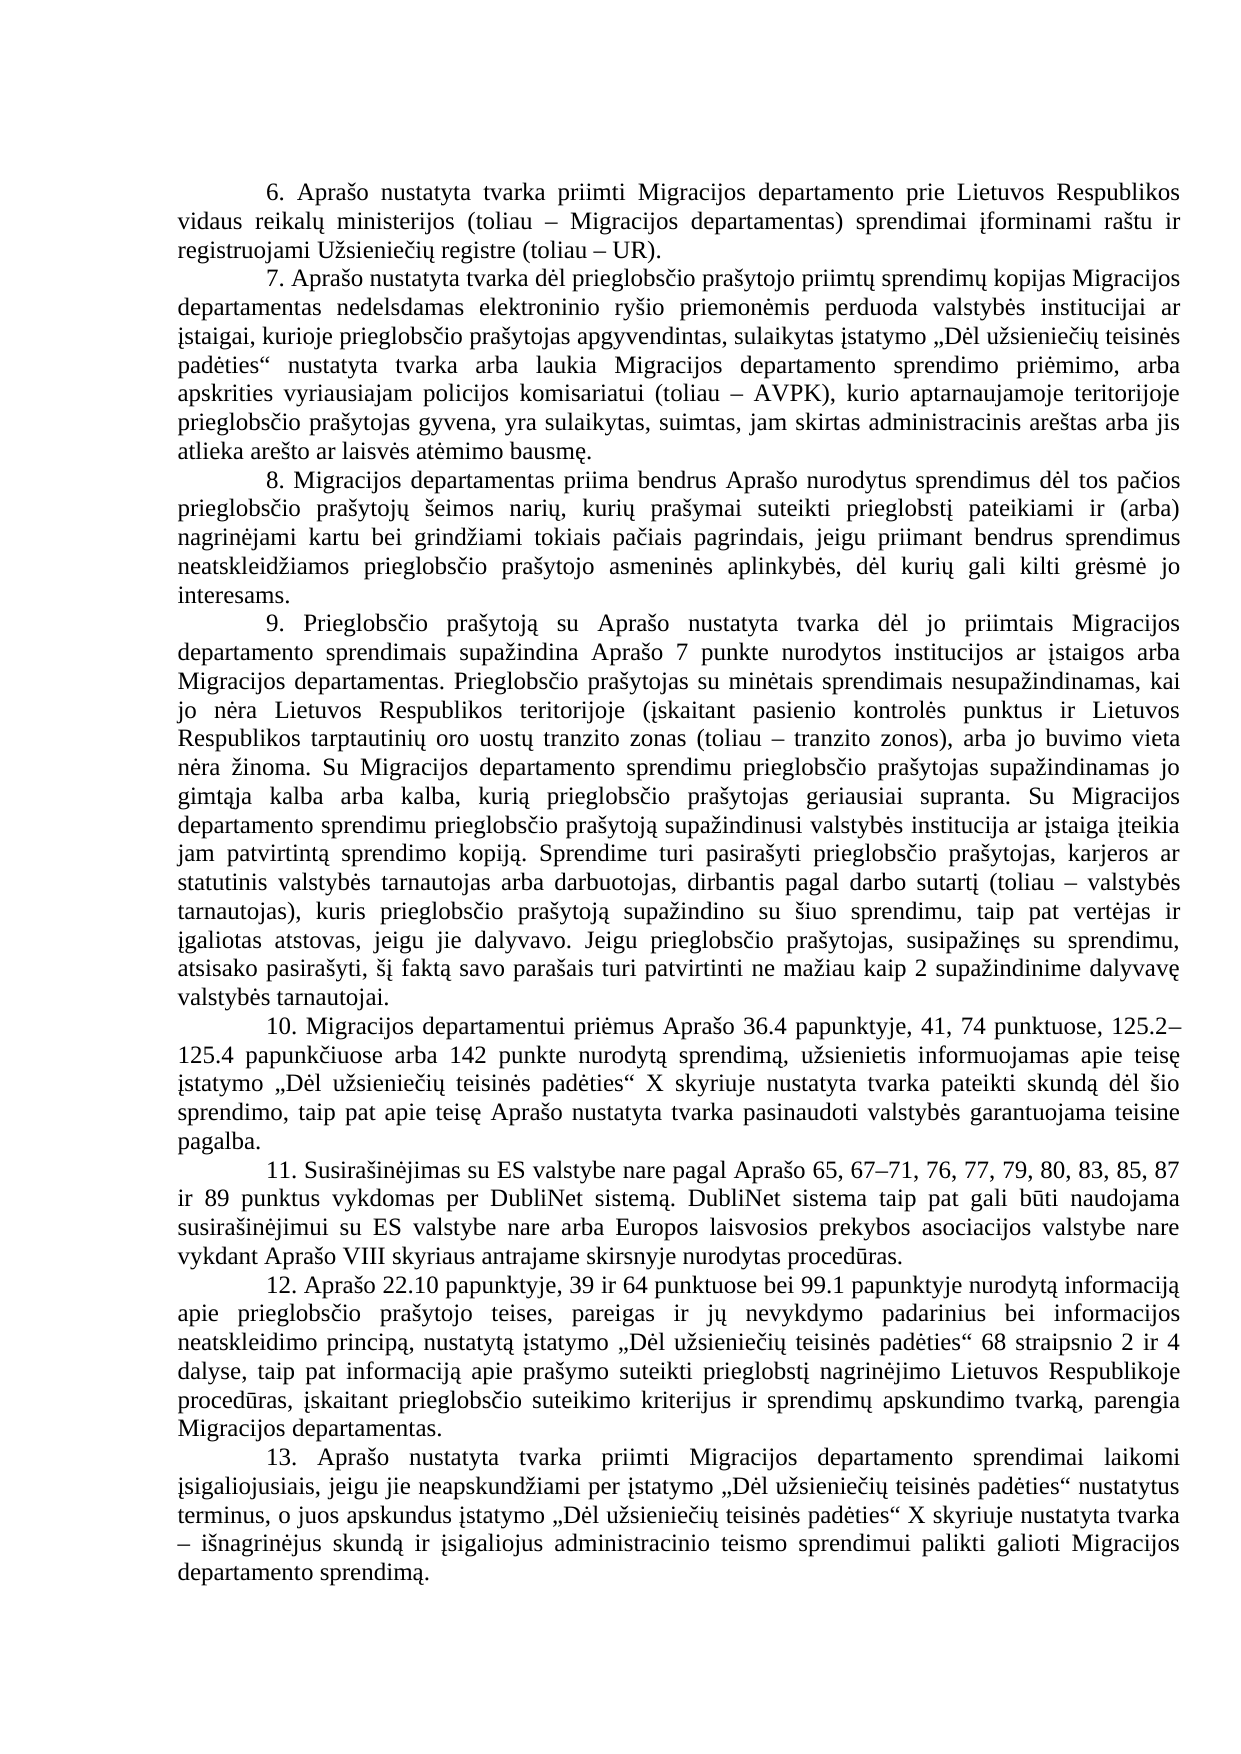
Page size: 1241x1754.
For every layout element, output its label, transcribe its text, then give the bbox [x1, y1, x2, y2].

text 10. Migracijos departamentui priėmus Aprašo 36.4 papunktyje, 41, 74 punktuose, 125.2–125.4 papunkčiuose arba 142 punkte nurodytą sprendimą, užsienietis informuojamas apie teisę įstatymo „Dėl užsieniečių teisinės padėties“ X skyriuje nustatyta tvarka pateikti skundą dėl šio sprendimo, taip pat apie teisę Aprašo nustatyta tvarka pasinaudoti valstybės garantuojama teisine pagalba. [177, 1011, 1181, 1155]
text 11. Susirašinėjimas su ES valstybe nare pagal Aprašo 65, 67–71, 76, 77, 79, 80, 83, 85, 87 ir 89 punktus vykdomas per DubliNet sistemą. DubliNet sistema taip pat gali būti naudojama susirašinėjimui su ES valstybe nare arba Europos laisvosios prekybos asociacijos valstybe nare vykdant Aprašo VIII skyriaus antrajame skirsnyje nurodytas procedūras. [177, 1155, 1181, 1270]
text 8. Migracijos departamentas priima bendrus Aprašo nurodytus sprendimus dėl tos pačios prieglobsčio prašytojų šeimos narių, kurių prašymai suteikti prieglobstį pateikiami ir (arba) nagrinėjami kartu bei grindžiami tokiais pačiais pagrindais, jeigu priimant bendrus sprendimus neatskleidžiamos prieglobsčio prašytojo asmeninės aplinkybės, dėl kurių gali kilti grėsmė jo interesams. [177, 465, 1181, 608]
text 12. Aprašo 22.10 papunktyje, 39 ir 64 punktuose bei 99.1 papunktyje nurodytą informaciją apie prieglobsčio prašytojo teises, pareigas ir jų nevykdymo padarinius bei informacijos neatskleidimo principą, nustatytą įstatymo „Dėl užsieniečių teisinės padėties“ 68 straipsnio 2 ir 4 dalyse, taip pat informaciją apie prašymo suteikti prieglobstį nagrinėjimo Lietuvos Respublikoje procedūras, įskaitant prieglobsčio suteikimo kriterijus ir sprendimų apskundimo tvarką, parengia Migracijos departamentas. [177, 1270, 1181, 1442]
text 7. Aprašo nustatyta tvarka dėl prieglobsčio prašytojo priimtų sprendimų kopijas Migracijos departamentas nedelsdamas elektroninio ryšio priemonėmis perduoda valstybės institucijai ar įstaigai, kurioje prieglobsčio prašytojas apgyvendintas, sulaikytas įstatymo „Dėl užsieniečių teisinės padėties“ nustatyta tvarka arba laukia Migracijos departamento sprendimo priėmimo, arba apskrities vyriausiajam policijos komisariatui (toliau – AVPK), kurio aptarnaujamoje teritorijoje prieglobsčio prašytojas gyvena, yra sulaikytas, suimtas, jam skirtas administracinis areštas arba jis atlieka arešto ar laisvės atėmimo bausmę. [177, 263, 1181, 465]
text 13. Aprašo nustatyta tvarka priimti Migracijos departamento sprendimai laikomi įsigaliojusiais, jeigu jie neapskundžiami per įstatymo „Dėl užsieniečių teisinės padėties“ nustatytus terminus, o juos apskundus įstatymo „Dėl užsieniečių teisinės padėties“ X skyriuje nustatyta tvarka – išnagrinėjus skundą ir įsigaliojus administracinio teismo sprendimui palikti galioti Migracijos departamento sprendimą. [177, 1442, 1181, 1586]
text 9. Prieglobsčio prašytoją su Aprašo nustatyta tvarka dėl jo priimtais Migracijos departamento sprendimais supažindina Aprašo 7 punkte nurodytos institucijos ar įstaigos arba Migracijos departamentas. Prieglobsčio prašytojas su minėtais sprendimais nesupažindinamas, kai jo nėra Lietuvos Respublikos teritorijoje (įskaitant pasienio kontrolės punktus ir Lietuvos Respublikos tarptautinių oro uostų tranzito zonas (toliau – tranzito zonos), arba jo buvimo vieta nėra žinoma. Su Migracijos departamento sprendimu prieglobsčio prašytojas supažindinamas jo gimtąja kalba arba kalba, kurią prieglobsčio prašytojas geriausiai supranta. Su Migracijos departamento sprendimu prieglobsčio prašytoją supažindinusi valstybės institucija ar įstaiga įteikia jam patvirtintą sprendimo kopiją. Sprendime turi pasirašyti prieglobsčio prašytojas, karjeros ar statutinis valstybės tarnautojas arba darbuotojas, dirbantis pagal darbo sutartį (toliau – valstybės tarnautojas), kuris prieglobsčio prašytoją supažindino su šiuo sprendimu, taip pat vertėjas ir įgaliotas atstovas, jeigu jie dalyvavo. Jeigu prieglobsčio prašytojas, susipažinęs su sprendimu, atsisako pasirašyti, šį faktą savo parašais turi patvirtinti ne mažiau kaip 2 supažindinime dalyvavę valstybės tarnautojai. [177, 608, 1181, 1011]
text 6. Aprašo nustatyta tvarka priimti Migracijos departamento prie Lietuvos Respublikos vidaus reikalų ministerijos (toliau – Migracijos departamentas) sprendimai įforminami raštu ir registruojami Užsieniečių registre (toliau – UR). [177, 177, 1181, 263]
